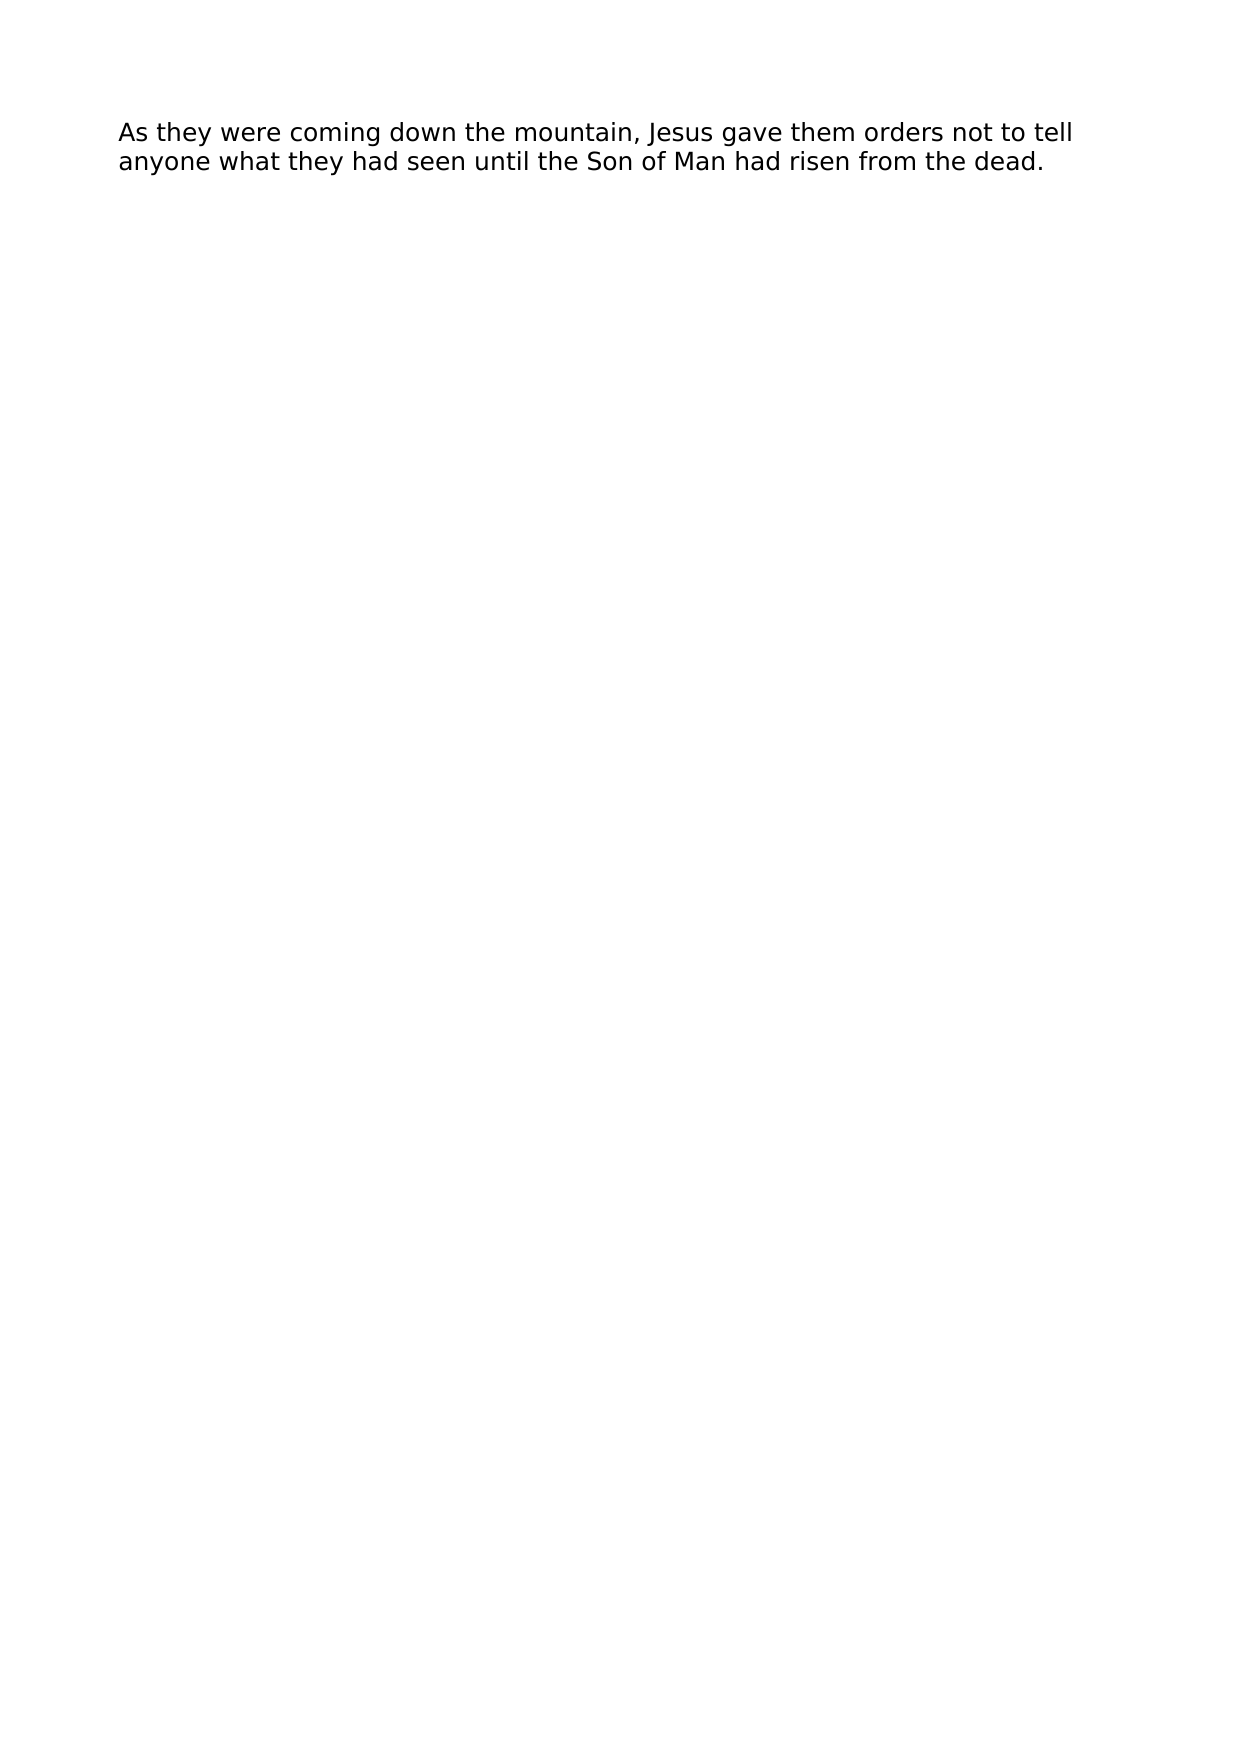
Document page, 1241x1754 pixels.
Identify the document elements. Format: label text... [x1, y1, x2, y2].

text As they were coming down the mountain, Jesus gave them orders not to tell anyone what they had seen until the Son of Man had risen from the dead. [118, 118, 1122, 176]
